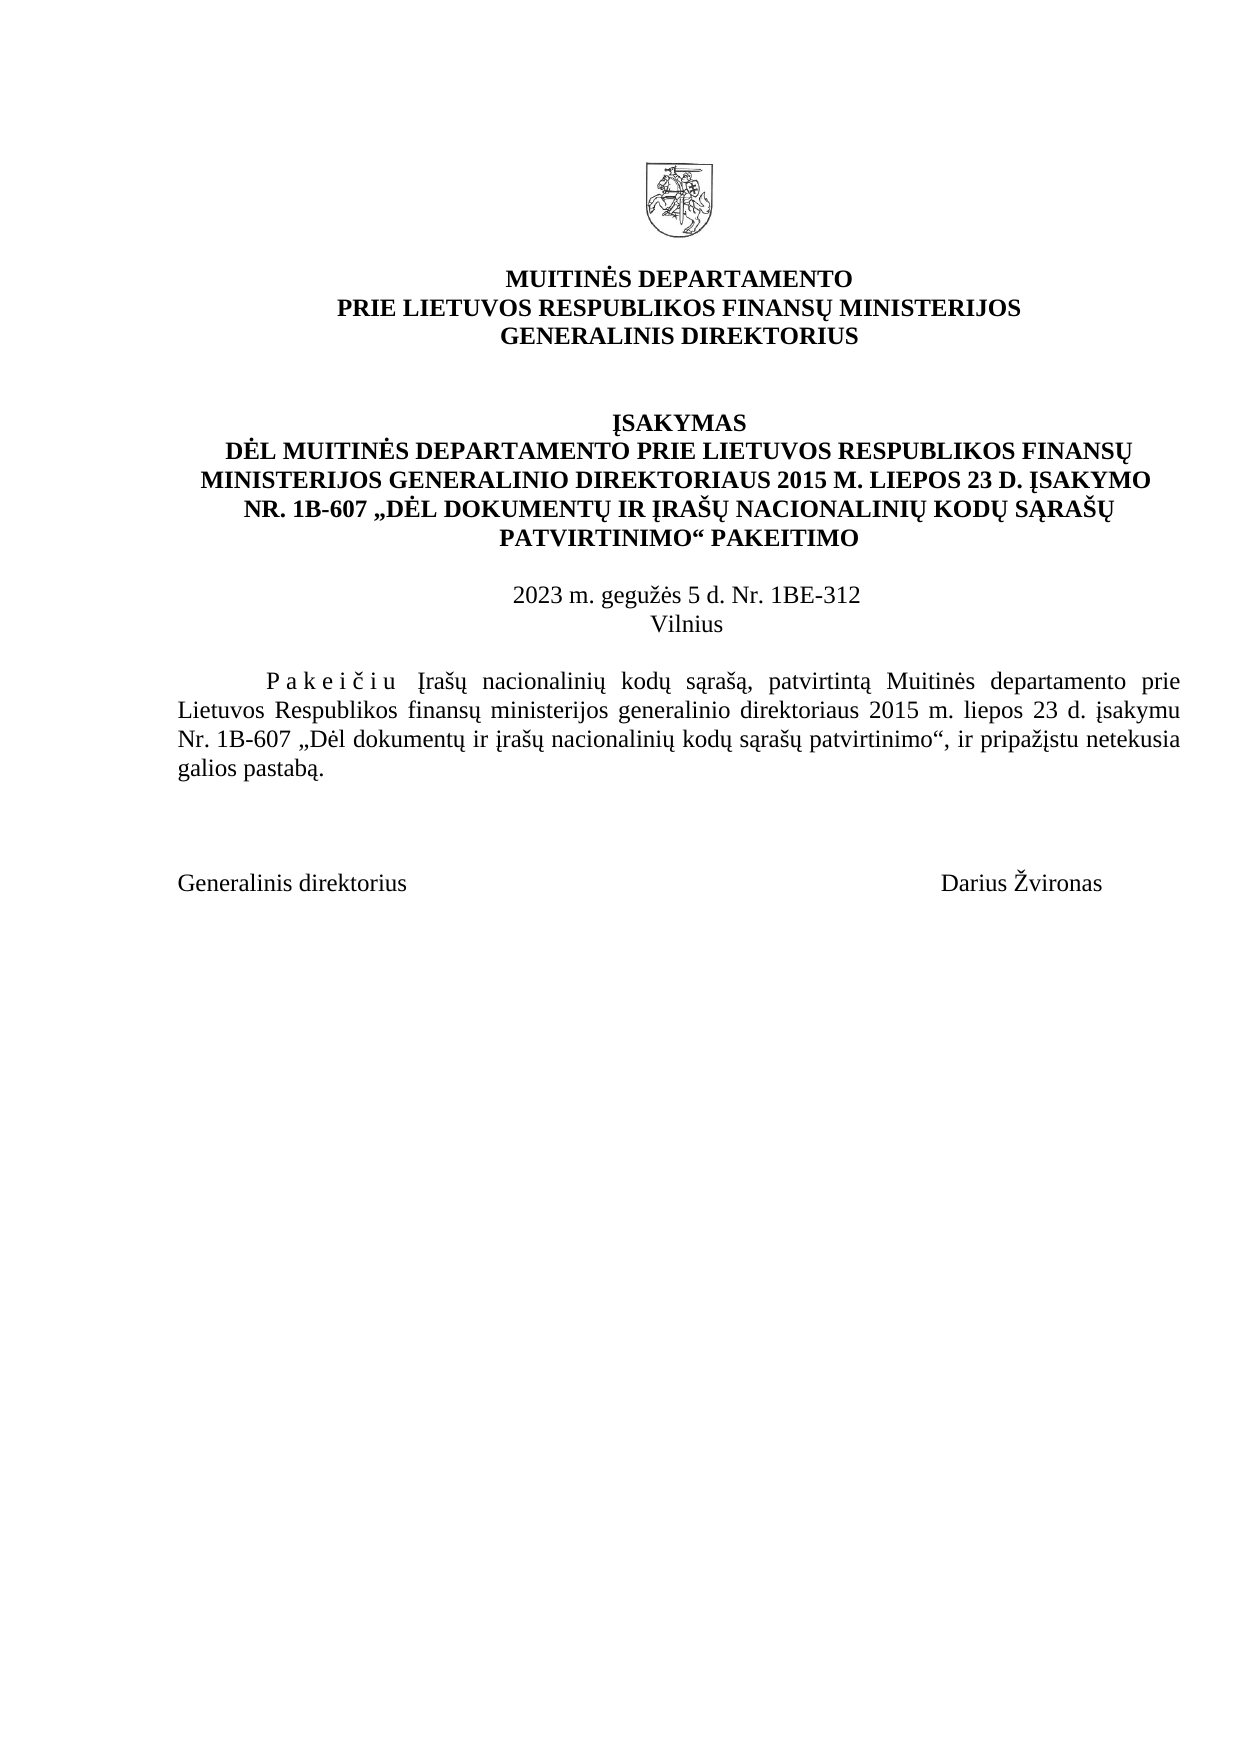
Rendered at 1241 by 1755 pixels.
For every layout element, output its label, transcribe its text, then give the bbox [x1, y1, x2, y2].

text DĖL MUITINĖS DEPARTAMENTO PRIE LIETUVOS RESPUBLIKOS FINANSŲ MINISTERIJOS GENERALINIO DIREKTORIAUS 2015 M. LIEPOS 23 D. ĮSAKYMO NR. 1B-607 „DĖL DOKUMENTŲ IR ĮRAŠŲ NACIONALINIŲ KODŲ SĄRAŠŲ PATVIRTINIMO“ PAKEITIMO [177, 436, 1181, 551]
text Vilnius [192, 609, 1181, 638]
text PRIE LIETUVOS RESPUBLIKOS FINANSŲ MINISTERIJOS [177, 293, 1181, 321]
text 2023 m. gegužės 5 d. Nr. 1BE-312 [192, 580, 1181, 609]
text MUITINĖS DEPARTAMENTO [177, 264, 1181, 293]
text Pakeičiu Įrašų nacionalinių kodų sąrašą, patvirtintą Muitinės departamento prie Lietuvos Respublikos finansų ministerijos generalinio direktoriaus 2015 m. liepos 23 d. įsakymu Nr. 1B-607 „Dėl dokumentų ir įrašų nacionalinių kodų sąrašų patvirtinimo“, ir pripažįstu netekusia galios pastabą. [177, 666, 1181, 781]
text Generalinis direktorius Darius Žvironas [177, 868, 1181, 896]
text GENERALINIS DIREKTORIUS [177, 321, 1181, 350]
text ĮSAKYMAS [177, 408, 1181, 436]
